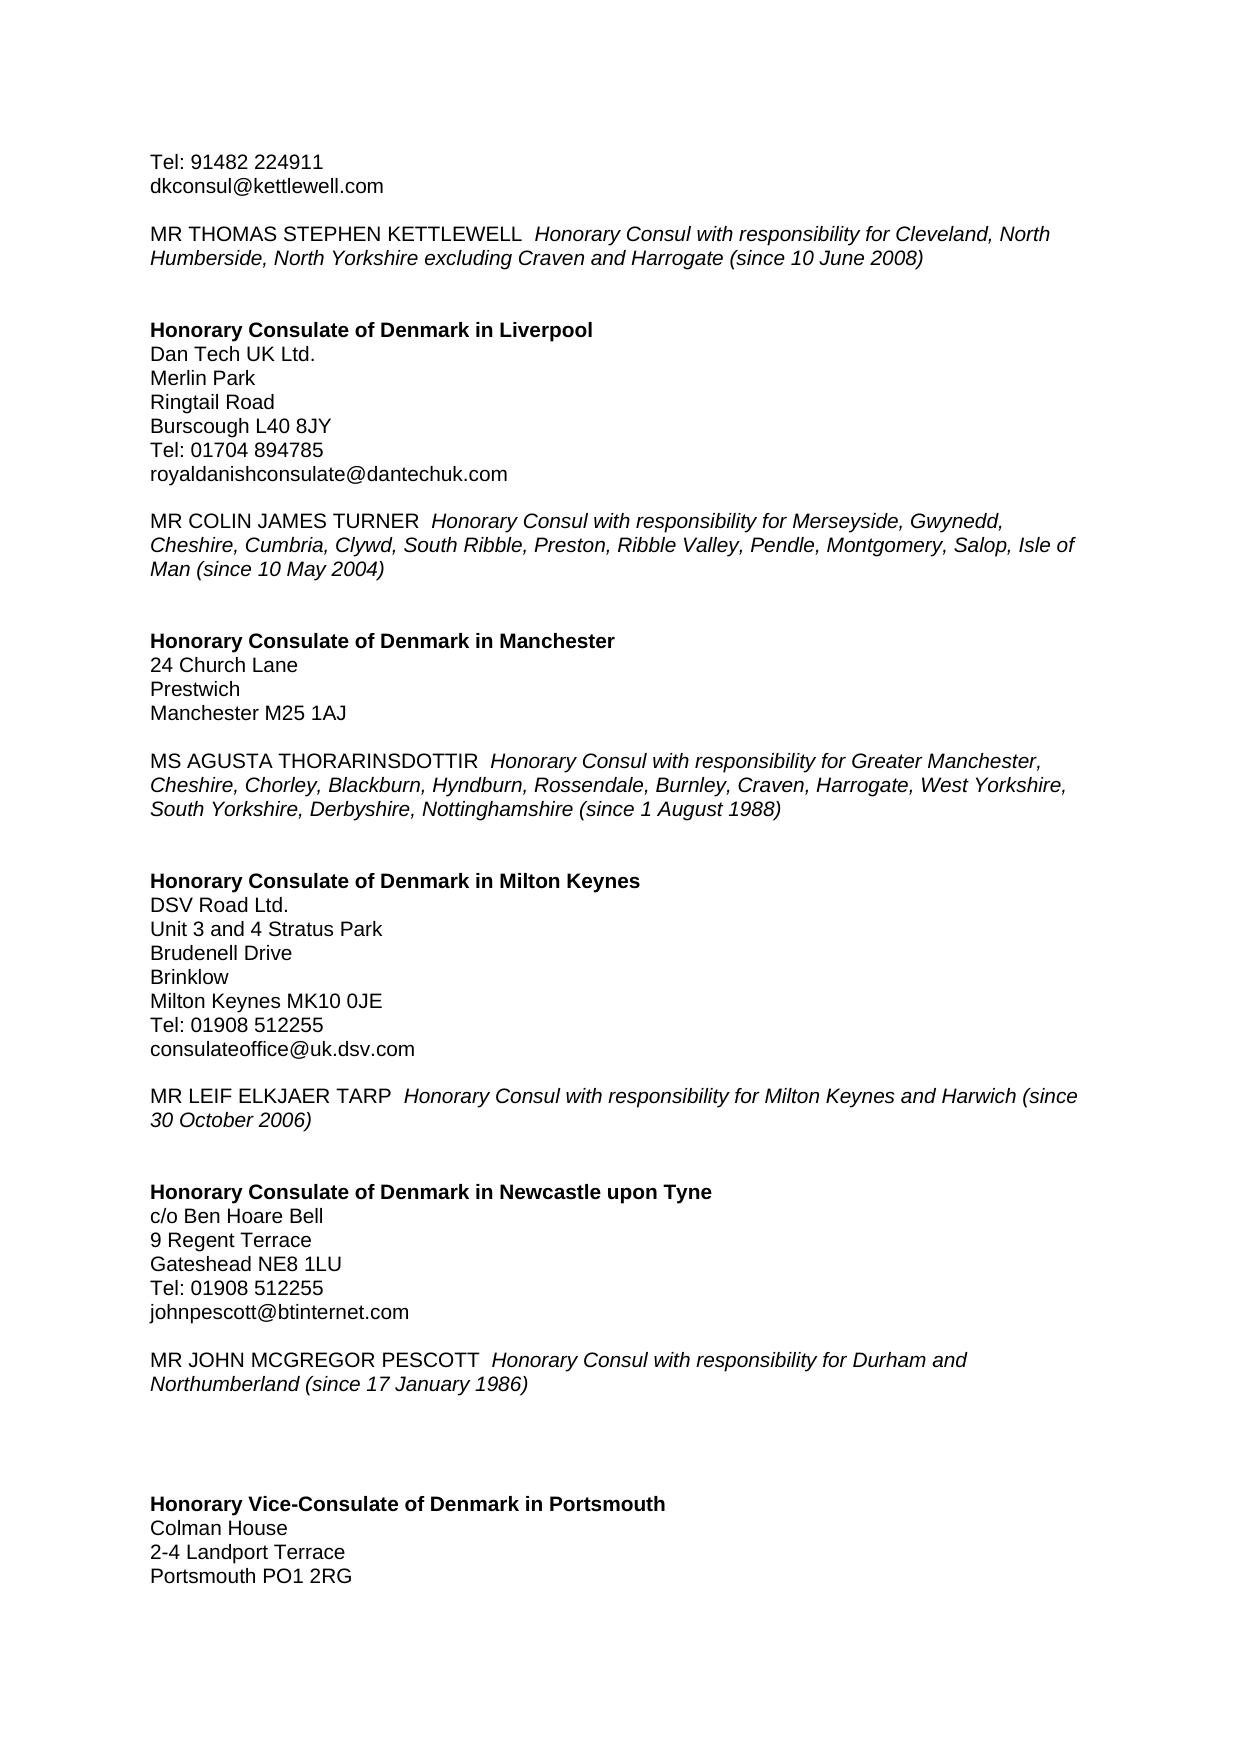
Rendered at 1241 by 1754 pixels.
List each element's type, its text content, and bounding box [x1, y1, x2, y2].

text MR COLIN JAMES TURNER Honorary Consul with responsibility for Merseyside, Gwynedd, Cheshire, Cumbria, Clywd, South Ribble, Preston, Ribble Valley, Pendle, Montgomery, Salop, Isle of Man (since 10 May 2004) [150, 509, 1090, 581]
text MR JOHN MCGREGOR PESCOTT Honorary Consul with responsibility for Durham and Northumberland (since 17 January 1986) [150, 1348, 1090, 1396]
text royaldanishconsulate@dantechuk.com [150, 461, 1090, 485]
text Tel: 01704 894785 [150, 437, 1090, 461]
text Brinklow [150, 964, 1090, 988]
text Colman House [150, 1516, 1090, 1539]
text Unit 3 and 4 Stratus Park [150, 917, 1090, 941]
text DSV Road Ltd. [150, 893, 1090, 917]
text Tel: 91482 224911 [150, 150, 1090, 174]
text Tel: 01908 512255 [150, 1276, 1090, 1300]
text Gateshead NE8 1LU [150, 1252, 1090, 1276]
text MS AGUSTA THORARINSDOTTIR Honorary Consul with responsibility for Greater Manchester, Cheshire, Chorley, Blackburn, Hyndburn, Rossendale, Burnley, Craven, Harrogate, West Yorkshire, South Yorkshire, Derbyshire, Nottinghamshire (since 1 August 1988) [150, 749, 1090, 821]
text Honorary Consulate of Denmark in Liverpool [150, 318, 1090, 342]
text consulateoffice@uk.dsv.com [150, 1036, 1090, 1060]
text Tel: 01908 512255 [150, 1012, 1090, 1036]
text Dan Tech UK Ltd. [150, 342, 1090, 366]
text Honorary Consulate of Denmark in Newcastle upon Tyne [150, 1180, 1090, 1204]
text Ringtail Road [150, 389, 1090, 413]
text Brudenell Drive [150, 941, 1090, 964]
text Honorary Vice-Consulate of Denmark in Portsmouth [150, 1492, 1090, 1516]
text 9 Regent Terrace [150, 1228, 1090, 1252]
text MR LEIF ELKJAER TARP Honorary Consul with responsibility for Milton Keynes and Harwich (since 30 October 2006) [150, 1084, 1090, 1132]
text Milton Keynes MK10 0JE [150, 988, 1090, 1012]
text Burscough L40 8JY [150, 413, 1090, 437]
text Honorary Consulate of Denmark in Milton Keynes [150, 869, 1090, 893]
text MR THOMAS STEPHEN KETTLEWELL Honorary Consul with responsibility for Cleveland, North Humberside, North Yorkshire excluding Craven and Harrogate (since 10 June 2008) [150, 222, 1090, 270]
text 24 Church Lane [150, 653, 1090, 677]
text Manchester M25 1AJ [150, 701, 1090, 725]
text Portsmouth PO1 2RG [150, 1563, 1090, 1587]
text johnpescott@btinternet.com [150, 1300, 1090, 1324]
text Prestwich [150, 677, 1090, 701]
text dkconsul@kettlewell.com [150, 174, 1090, 198]
text Honorary Consulate of Denmark in Manchester [150, 629, 1090, 653]
text c/o Ben Hoare Bell [150, 1204, 1090, 1228]
text 2-4 Landport Terrace [150, 1539, 1090, 1563]
text Merlin Park [150, 366, 1090, 389]
